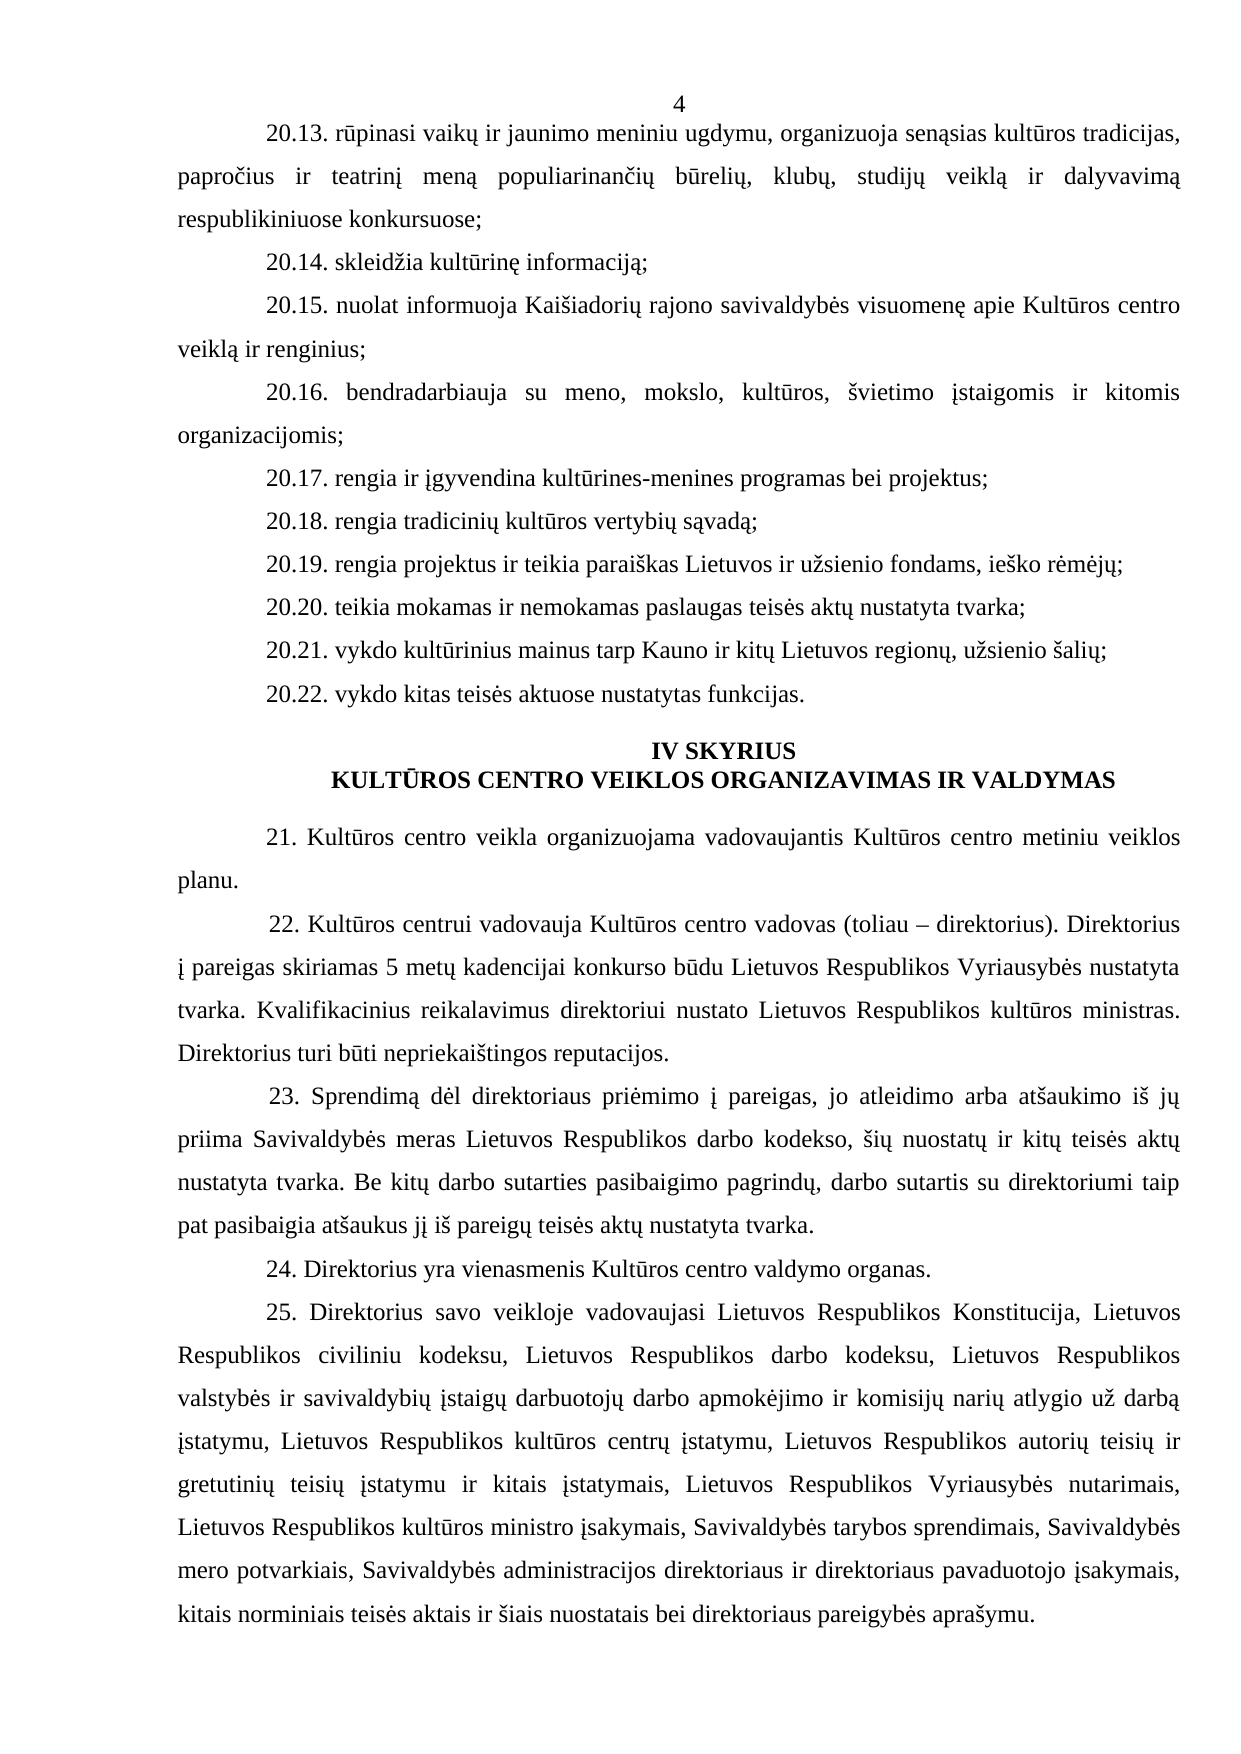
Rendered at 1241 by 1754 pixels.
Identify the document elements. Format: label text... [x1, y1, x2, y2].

text 20.22. vykdo kitas teisės aktuose nustatytas funkcijas. [177, 679, 1181, 707]
text 25. Direktorius savo veikloje vadovaujasi Lietuvos Respublikos Konstitucija, Lietuvos Respublikos civiliniu kodeksu, Lietuvos Respublikos darbo kodeksu, Lietuvos Respublikos valstybės ir savivaldybių įstaigų darbuotojų darbo apmokėjimo ir komisijų narių atlygio už darbą įstatymu, Lietuvos Respublikos kultūros centrų įstatymu, Lietuvos Respublikos autorių teisių ir gretutinių teisių įstatymu ir kitais įstatymais, Lietuvos Respublikos Vyriausybės nutarimais, Lietuvos Respublikos kultūros ministro įsakymais, Savivaldybės tarybos sprendimais, Savivaldybės mero potvarkiais, Savivaldybės administracijos direktoriaus ir direktoriaus pavaduotojo įsakymais, kitais norminiais teisės aktais ir šiais nuostatais bei direktoriaus pareigybės aprašymu. [177, 1297, 1181, 1627]
text 21. Kultūros centro veikla organizuojama vadovaujantis Kultūros centro metiniu veiklos planu. [177, 822, 1181, 894]
text 20.21. vykdo kultūrinius mainus tarp Kauno ir kitų Lietuvos regionų, užsienio šalių; [177, 636, 1181, 664]
text 20.13. rūpinasi vaikų ir jaunimo meniniu ugdymu, organizuoja senąsias kultūros tradicijas, papročius ir teatrinį meną populiarinančių būrelių, klubų, studijų veiklą ir dalyvavimą respublikiniuose konkursuose; [177, 118, 1181, 233]
text IV SKYRIUS [177, 736, 1181, 765]
text 20.19. rengia projektus ir teikia paraiškas Lietuvos ir užsienio fondams, ieško rėmėjų; [177, 549, 1181, 578]
text 23. Sprendimą dėl direktoriaus priėmimo į pareigas, jo atleidimo arba atšaukimo iš jų priima Savivaldybės meras Lietuvos Respublikos darbo kodekso, šių nuostatų ir kitų teisės aktų nustatyta tvarka. Be kitų darbo sutarties pasibaigimo pagrindų, darbo sutartis su direktoriumi taip pat pasibaigia atšaukus jį iš pareigų teisės aktų nustatyta tvarka. [177, 1081, 1181, 1239]
text KULTŪROS CENTRO VEIKLOS ORGANIZAVIMAS IR VALDYMAS [177, 765, 1181, 794]
text 20.16. bendradarbiauja su meno, mokslo, kultūros, švietimo įstaigomis ir kitomis organizacijomis; [177, 377, 1181, 449]
text 22. Kultūros centrui vadovauja Kultūros centro vadovas (toliau – direktorius). Direktorius į pareigas skiriamas 5 metų kadencijai konkurso būdu Lietuvos Respublikos Vyriausybės nustatyta tvarka. Kvalifikacinius reikalavimus direktoriui nustato Lietuvos Respublikos kultūros ministras. Direktorius turi būti nepriekaištingos reputacijos. [177, 909, 1181, 1067]
text 20.15. nuolat informuoja Kaišiadorių rajono savivaldybės visuomenę apie Kultūros centro veiklą ir renginius; [177, 291, 1181, 362]
text 20.17. rengia ir įgyvendina kultūrines-menines programas bei projektus; [177, 463, 1181, 492]
text 24. Direktorius yra vienasmenis Kultūros centro valdymo organas. [177, 1254, 1181, 1282]
text 20.14. skleidžia kultūrinę informaciją; [177, 247, 1181, 276]
text 20.20. teikia mokamas ir nemokamas paslaugas teisės aktų nustatyta tvarka; [177, 592, 1181, 621]
text 20.18. rengia tradicinių kultūros vertybių sąvadą; [177, 506, 1181, 535]
